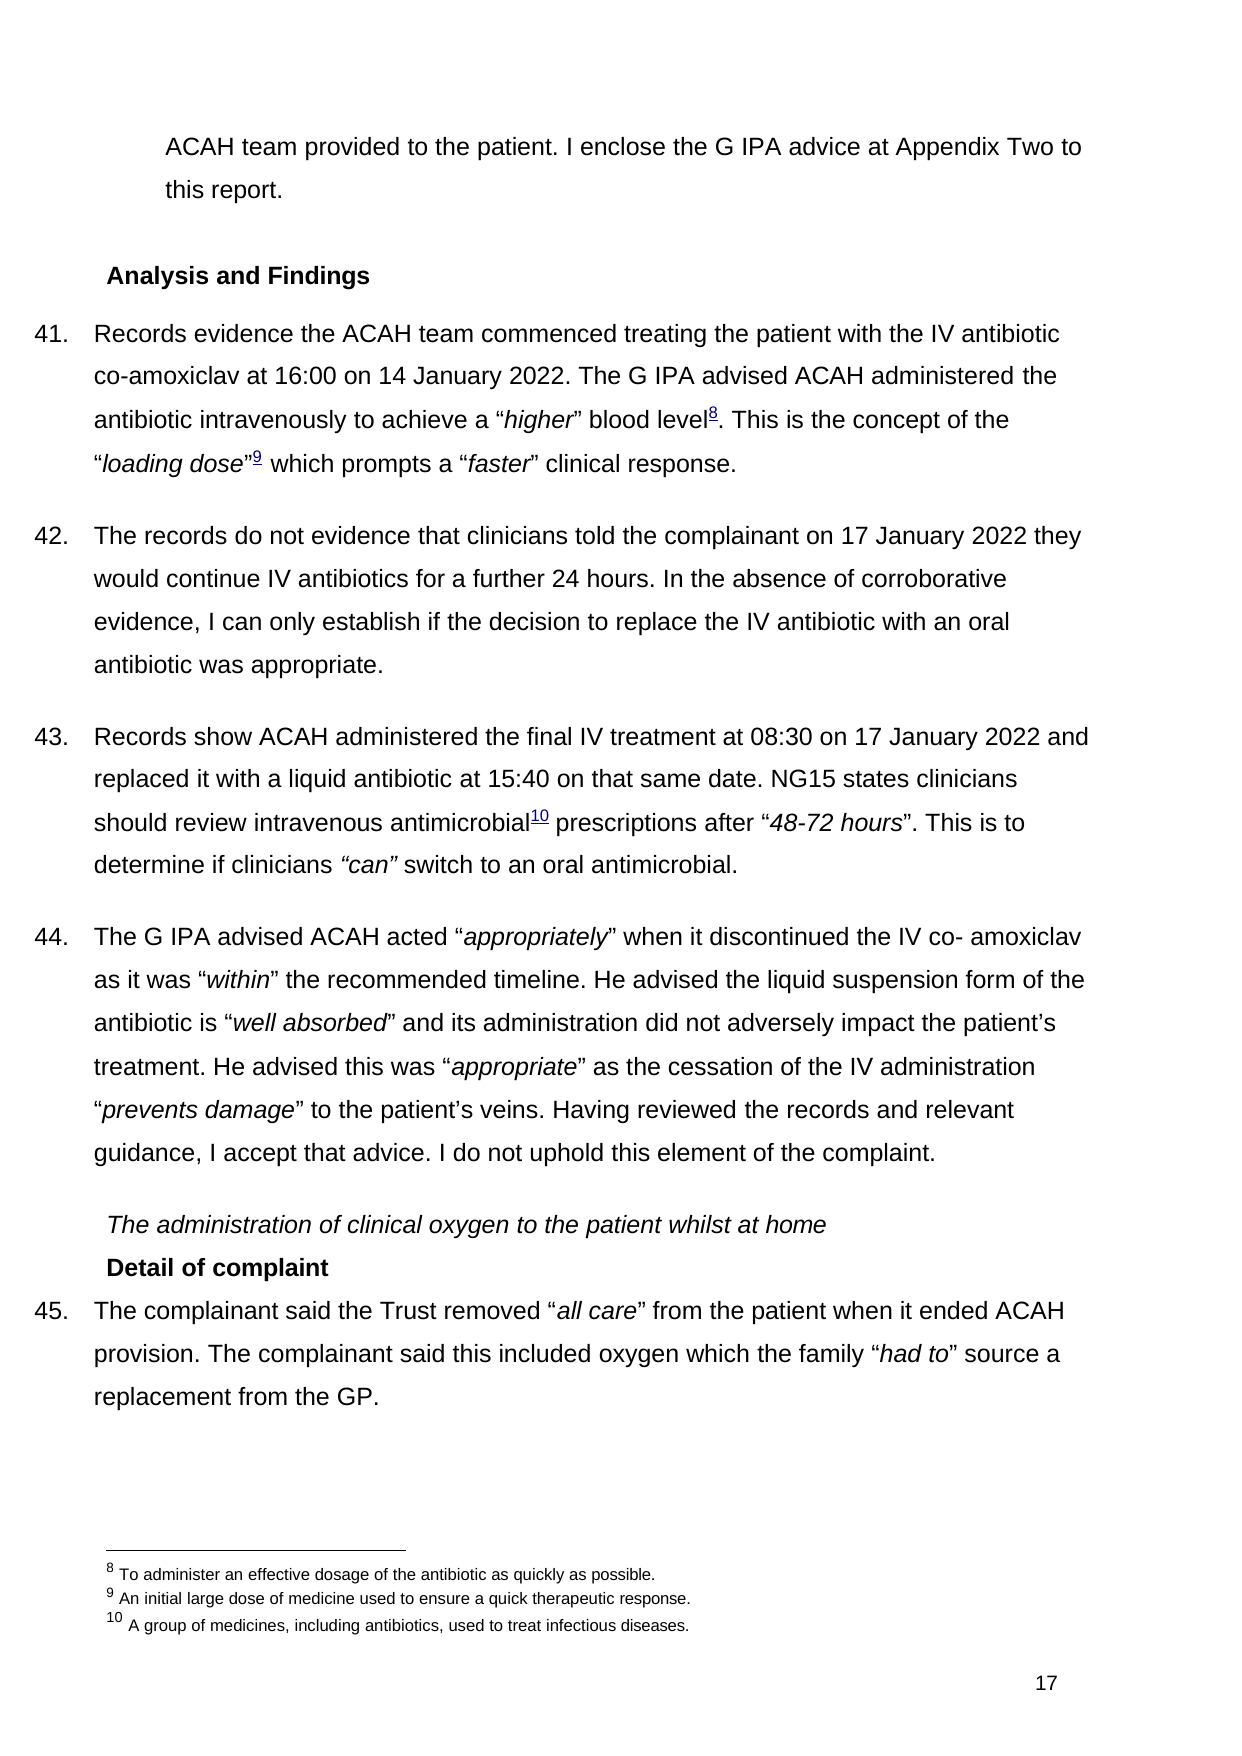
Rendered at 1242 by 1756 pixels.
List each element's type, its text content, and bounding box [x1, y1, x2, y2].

subtitle Analysis and Findings [106, 261, 1212, 290]
text 9 An initial large dose of medicine used to ensure a quick therapeutic response. [106, 1585, 1212, 1608]
text 8 To administer an effective dosage of the antibiotic as quickly as possible. [106, 1560, 1212, 1583]
text 10 A group of medicines, including antibiotics, used to treat infectious diseases. [106, 1608, 1212, 1635]
subtitle Detail of complaint [106, 1253, 1212, 1281]
list The complainant said the Trust removed “all care” from the patient when it ended ACAH provision. The complainant said this included oxygen which the family “had to” source a replacement from the GP. [34, 1296, 1103, 1411]
list The records do not evidence that clinicians told the complainant on 17 January 2022 they would continue IV antibiotics for a further 24 hours. In the absence of corroborative evidence, I can only establish if the decision to replace the IV antibiotic with an oral antibiotic was appropriate. [34, 521, 1097, 679]
text The administration of clinical oxygen to the patient whilst at home [106, 1209, 1212, 1238]
list The G IPA advised ACAH acted “appropriately” when it discontinued the IV co- amoxiclav as it was “within” the recommended timeline. He advised the liquid suspension form of the antibiotic is “well absorbed” and its administration did not adversely impact the patient’s treatment. He advised this was “appropriate” as the cessation of the IV administration “prevents damage” to the patient’s veins. Having reviewed the records and relevant guidance, I accept that advice. I do not uphold this element of the complaint. [34, 922, 1103, 1166]
list Records evidence the ACAH team commenced treating the patient with the IV antibiotic co-amoxiclav at 16:00 on 14 January 2022. The G IPA advised ACAH administered the antibiotic intravenously to achieve a “higher” blood level8. This is the concept of the “loading dose”9 which prompts a “faster” clinical response. [34, 319, 1065, 478]
text ACAH team provided to the patient. I enclose the G IPA advice at Appendix Two to this report. [165, 132, 1097, 204]
list Records show ACAH administered the final IV treatment at 08:30 on 17 January 2022 and replaced it with a liquid antibiotic at 15:40 on that same date. NG15 states clinicians should review intravenous antimicrobial10 prescriptions after “48-72 hours”. This is to determine if clinicians “can” switch to an oral antimicrobial. [34, 722, 1098, 879]
